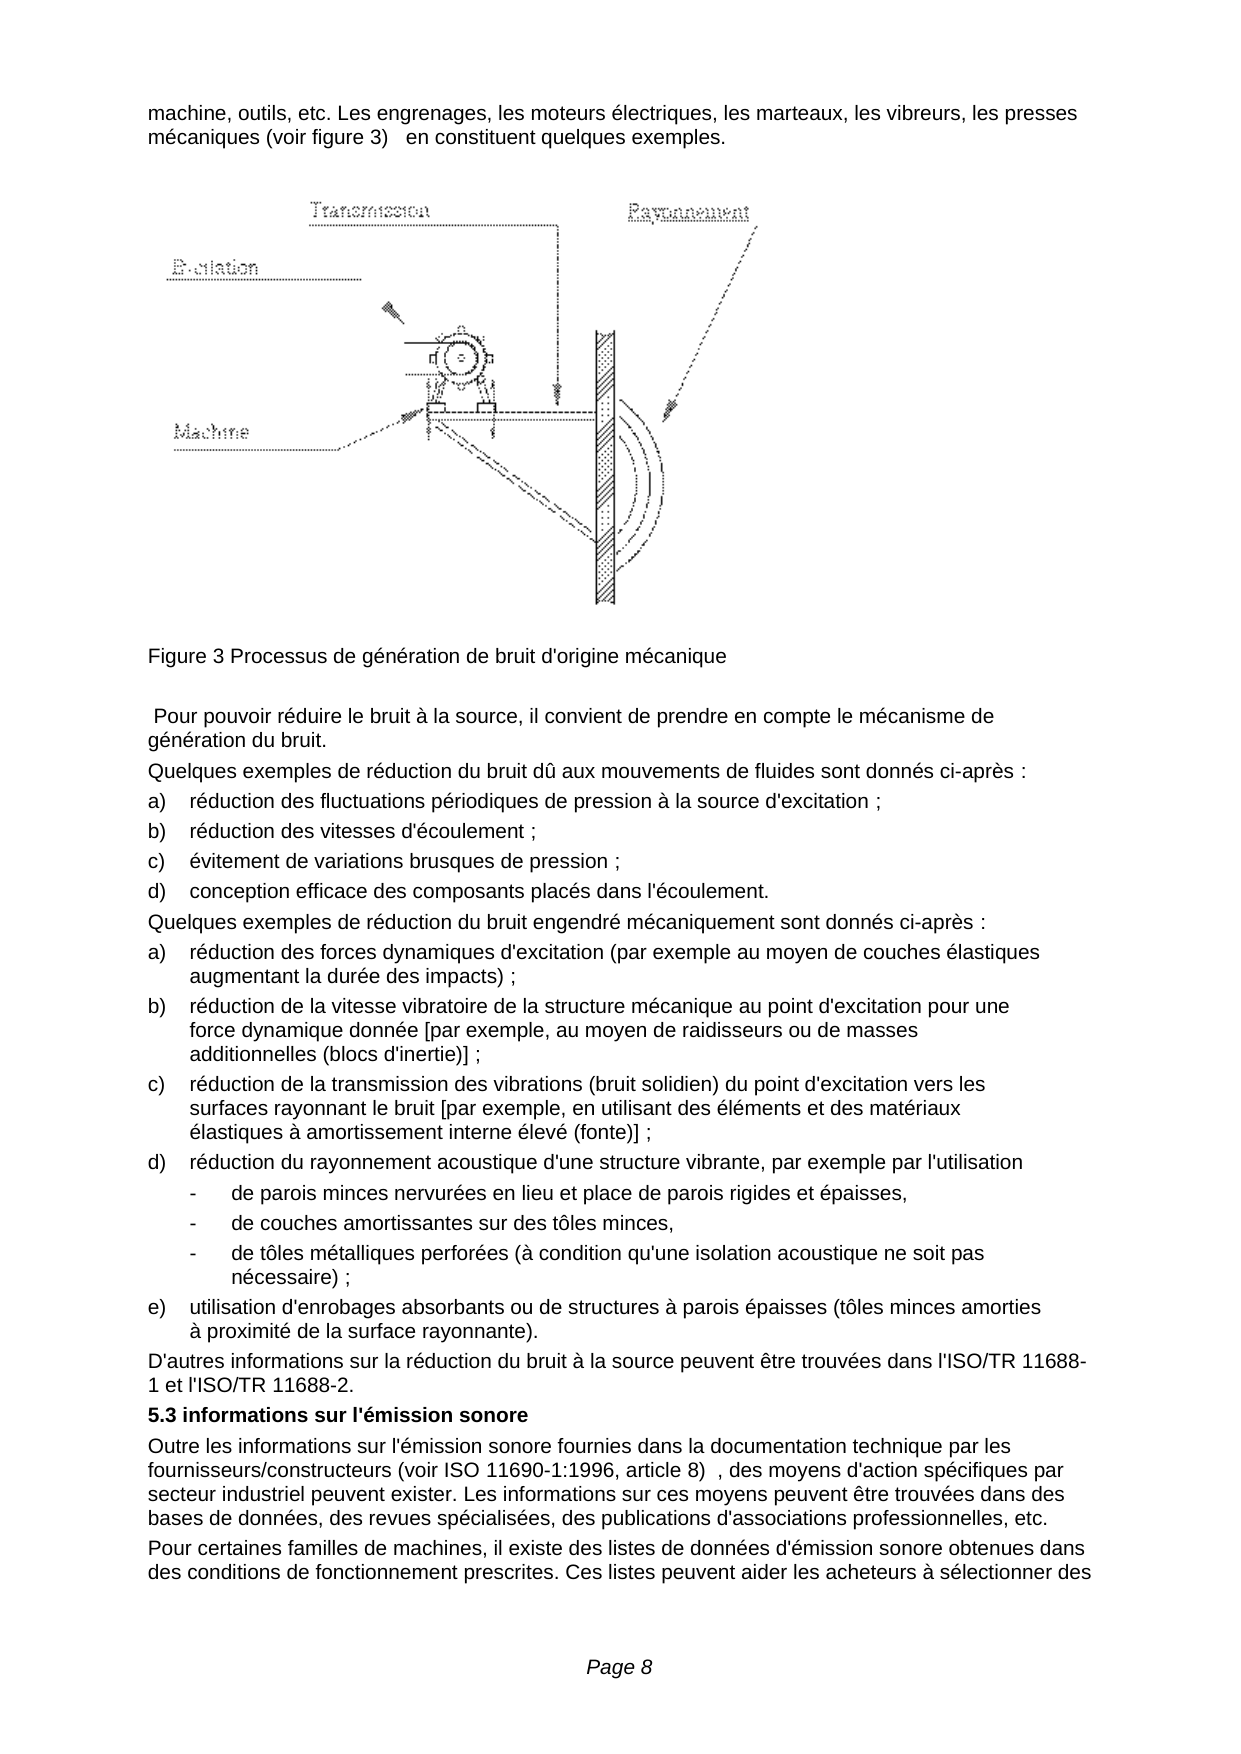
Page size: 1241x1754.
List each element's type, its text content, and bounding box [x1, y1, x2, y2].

text c) réduction de la transmission des vibrations (bruit solidien) du point d'excitation vers les surfaces rayonnant le bruit [par exemple, en utilisant des éléments et des matériaux élastiques à amortissement interne élevé (fonte)] ; [148, 1072, 1051, 1144]
text Outre les informations sur l'émission sonore fournies dans la documentation technique par les fournisseurs/constructeurs (voir ISO 11690-1:1996, article 8) , des moyens d'action spécifiques par secteur industriel peuvent exister. Les informations sur ces moyens peuvent être trouvées dans des bases de données, des revues spécialisées, des publications d'associations professionnelles, etc. [148, 1433, 1092, 1529]
text c) évitement de variations brusques de pression ; [148, 849, 1051, 873]
text a) réduction des forces dynamiques d'excitation (par exemple au moyen de couches élastiques augmentant la durée des impacts) ; [148, 940, 1051, 988]
text - de parois minces nervurées en lieu et place de parois rigides et épaisses, [148, 1180, 1051, 1204]
text a) réduction des fluctuations périodiques de pression à la source d'excitation ; [148, 789, 1051, 813]
text D'autres informations sur la réduction du bruit à la source peuvent être trouvées dans l'ISO/TR 11688-1 et l'ISO/TR 11688-2. [148, 1349, 1092, 1397]
text Figure 3 Processus de génération de bruit d'origine mécanique [148, 644, 1092, 668]
text Pour pouvoir réduire le bruit à la source, il convient de prendre en compte le mécanisme de génération du bruit. [148, 704, 1092, 752]
text 5.3 informations sur l'émission sonore [148, 1403, 1092, 1427]
text d) conception efficace des composants placés dans l'écoulement. [148, 879, 1051, 903]
text e) utilisation d'enrobages absorbants ou de structures à parois épaisses (tôles minces amorties à proximité de la surface rayonnante). [148, 1295, 1051, 1343]
picture [164, 164, 774, 629]
text Pour certaines familles de machines, il existe des listes de données d'émission sonore obtenues dans des conditions de fonctionnement prescrites. Ces listes peuvent aider les acheteurs à sélectionner des [148, 1536, 1092, 1583]
text - de tôles métalliques perforées (à condition qu'une isolation acoustique ne soit pas nécessaire) ; [148, 1241, 1051, 1289]
text machine, outils, etc. Les engrenages, les moteurs électriques, les marteaux, les vibreurs, les presses mécaniques (voir figure 3) en constituent quelques exemples. [148, 101, 1092, 149]
text d) réduction du rayonnement acoustique d'une structure vibrante, par exemple par l'utilisation [148, 1150, 1051, 1174]
text Quelques exemples de réduction du bruit dû aux mouvements de fluides sont donnés ci-après : [148, 758, 1092, 782]
text Quelques exemples de réduction du bruit engendré mécaniquement sont donnés ci-après : [148, 909, 1092, 933]
text b) réduction des vitesses d'écoulement ; [148, 819, 1051, 843]
text - de couches amortissantes sur des tôles minces, [148, 1211, 1051, 1234]
text b) réduction de la vitesse vibratoire de la structure mécanique au point d'excitation pour une force dynamique donnée [par exemple, au moyen de raidisseurs ou de masses additionnelles (blocs d'inertie)] ; [148, 994, 1051, 1066]
